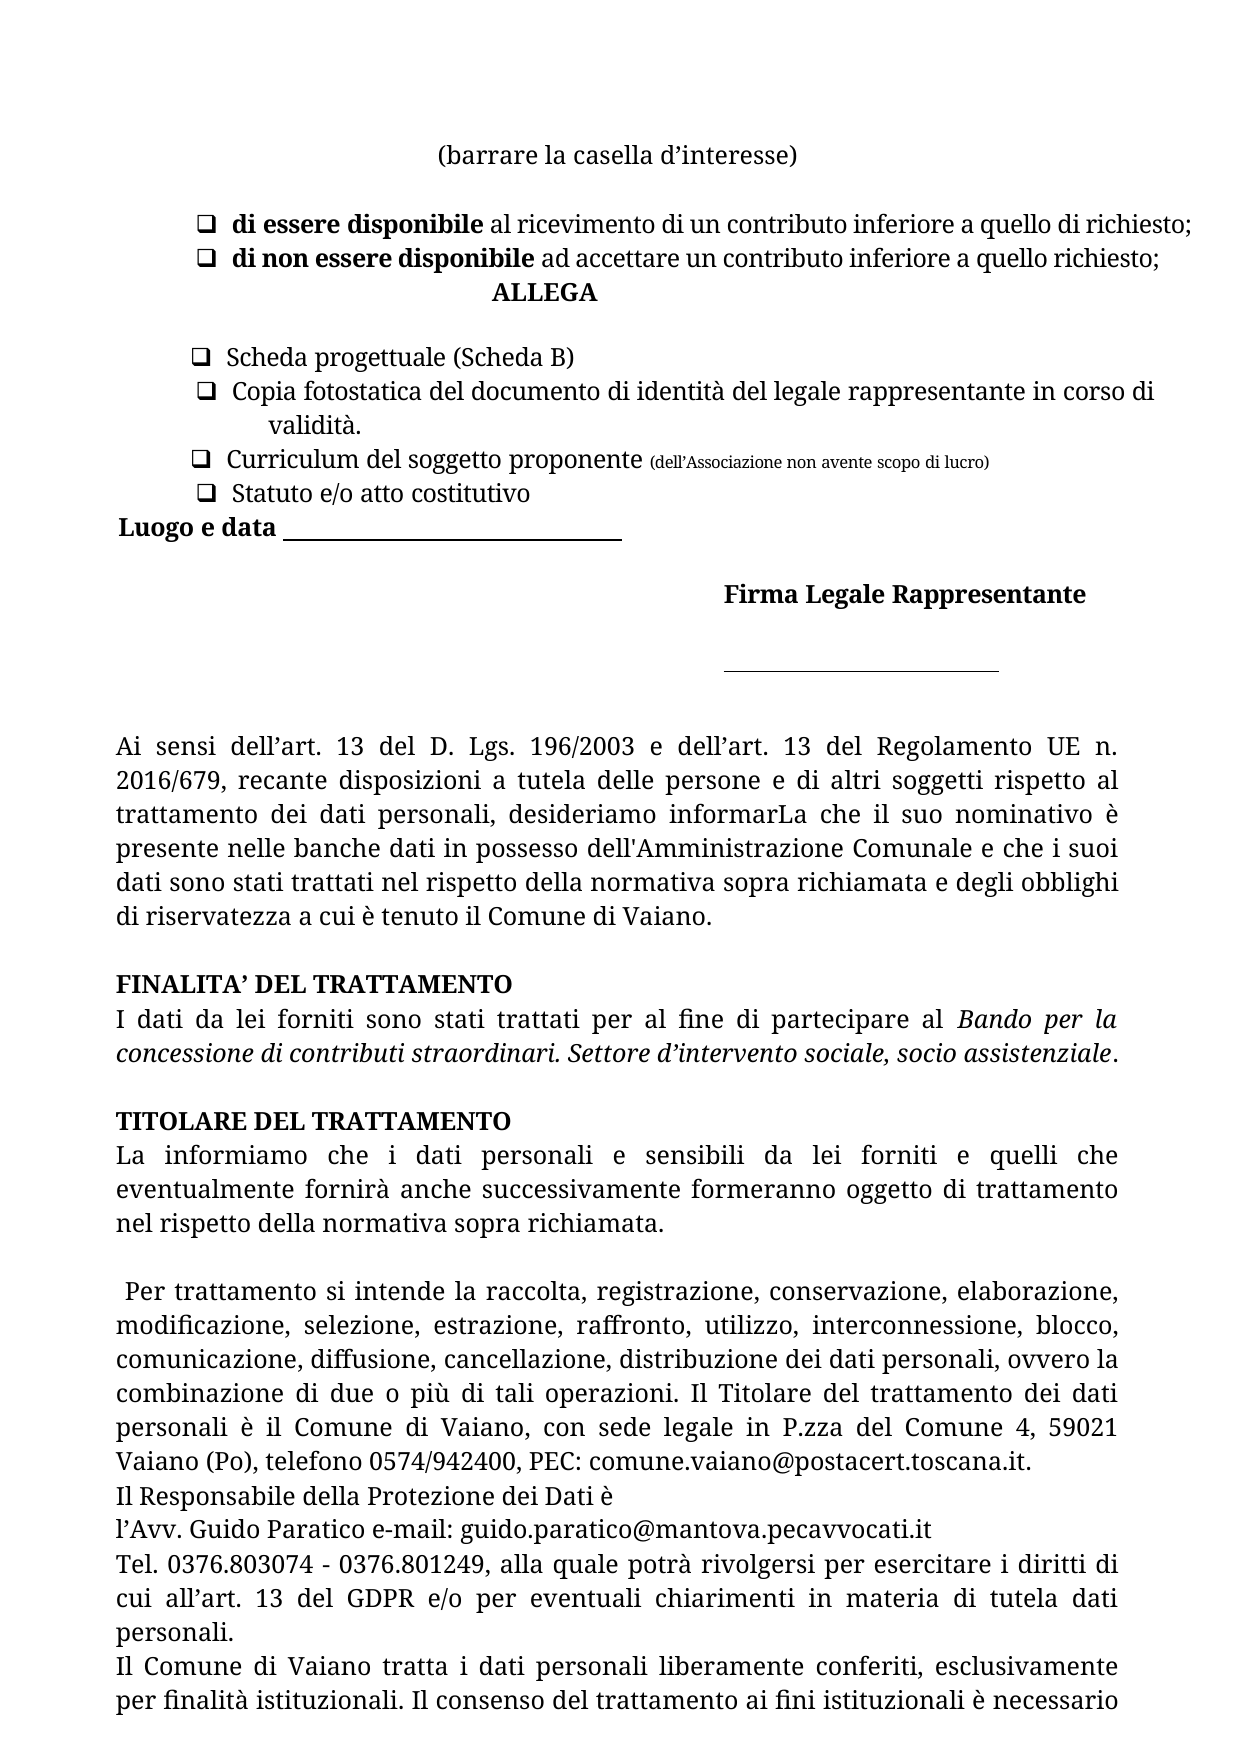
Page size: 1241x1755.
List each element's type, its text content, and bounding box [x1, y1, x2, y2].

text Il Comune di Vaiano tratta i dati personali liberamente conferiti, esclusivamente per finalità istituzionali. Il consenso del trattamento ai fini istituzionali è necessario [116, 1648, 1119, 1717]
text Per trattamento si intende la raccolta, registrazione, conservazione, elaborazione, modificazione, selezione, estrazione, raffronto, utilizzo, interconnessione, blocco, comunicazione, diffusione, cancellazione, distribuzione dei dati personali, ovvero la combinazione di due o più di tali operazioni. Il Titolare del trattamento dei dati personali è il Comune di Vaiano, con sede legale in P.zza del Comune 4, 59021 Vaiano (Po), telefono 0574/942400, PEC: comune.vaiano@postacert.toscana.it. [116, 1274, 1119, 1478]
text (barrare la casella d’interesse) [116, 137, 1119, 172]
subtitle ALLEGA [492, 275, 1199, 309]
text l’Avv. Guido Paratico e-mail: guido.paratico@mantova.pecavvocati.it [116, 1512, 1119, 1546]
list Statuto e/o atto costitutivo [195, 476, 1199, 510]
text I dati da lei forniti sono stati trattati per al fine di partecipare al Bando per la concessione di contributi straordinari. Settore d’intervento sociale, socio assistenziale. [116, 1001, 1119, 1069]
list di non essere disponibile ad accettare un contributo inferiore a quello richiesto; [195, 241, 1199, 275]
text La informiamo che i dati personali e sensibili da lei forniti e quelli che eventualmente fornirà anche successivamente formeranno oggetto di trattamento nel rispetto della normativa sopra richiamata. [116, 1137, 1119, 1240]
list Scheda progettuale (Scheda B) [190, 339, 1199, 373]
list di essere disponibile al ricevimento di un contributo inferiore a quello di richiesto; [195, 207, 1199, 241]
text Firma Legale Rappresentante [724, 576, 1199, 610]
text Il Responsabile della Protezione dei Dati è [116, 1478, 1119, 1512]
list Curriculum del soggetto proponente (dell’Associazione non avente scopo di lucro) [190, 442, 1199, 476]
text TITOLARE DEL TRATTAMENTO [116, 1103, 1119, 1137]
text Tel. 0376.803074 - 0376.801249, alla quale potrà rivolgersi per esercitare i diritti di cui all’art. 13 del GDPR e/o per eventuali chiarimenti in materia di tutela dati personali. [116, 1546, 1119, 1648]
text Ai sensi dell’art. 13 del D. Lgs. 196/2003 e dell’art. 13 del Regolamento UE n. 2016/679, recante disposizioni a tutela delle persone e di altri soggetti rispetto al trattamento dei dati personali, desideriamo informarLa che il suo nominativo è presente nelle banche dati in possesso dell'Amministrazione Comunale e che i suoi dati sono stati trattati nel rispetto della normativa sopra richiamata e degli obblighi di riservatezza a cui è tenuto il Comune di Vaiano. [116, 729, 1119, 933]
subtitle Luogo e data [118, 510, 1199, 544]
text FINALITA’ DEL TRATTAMENTO [116, 967, 1119, 1001]
list Copia fotostatica del documento di identità del legale rappresentante in corso di validità. [195, 373, 1199, 442]
